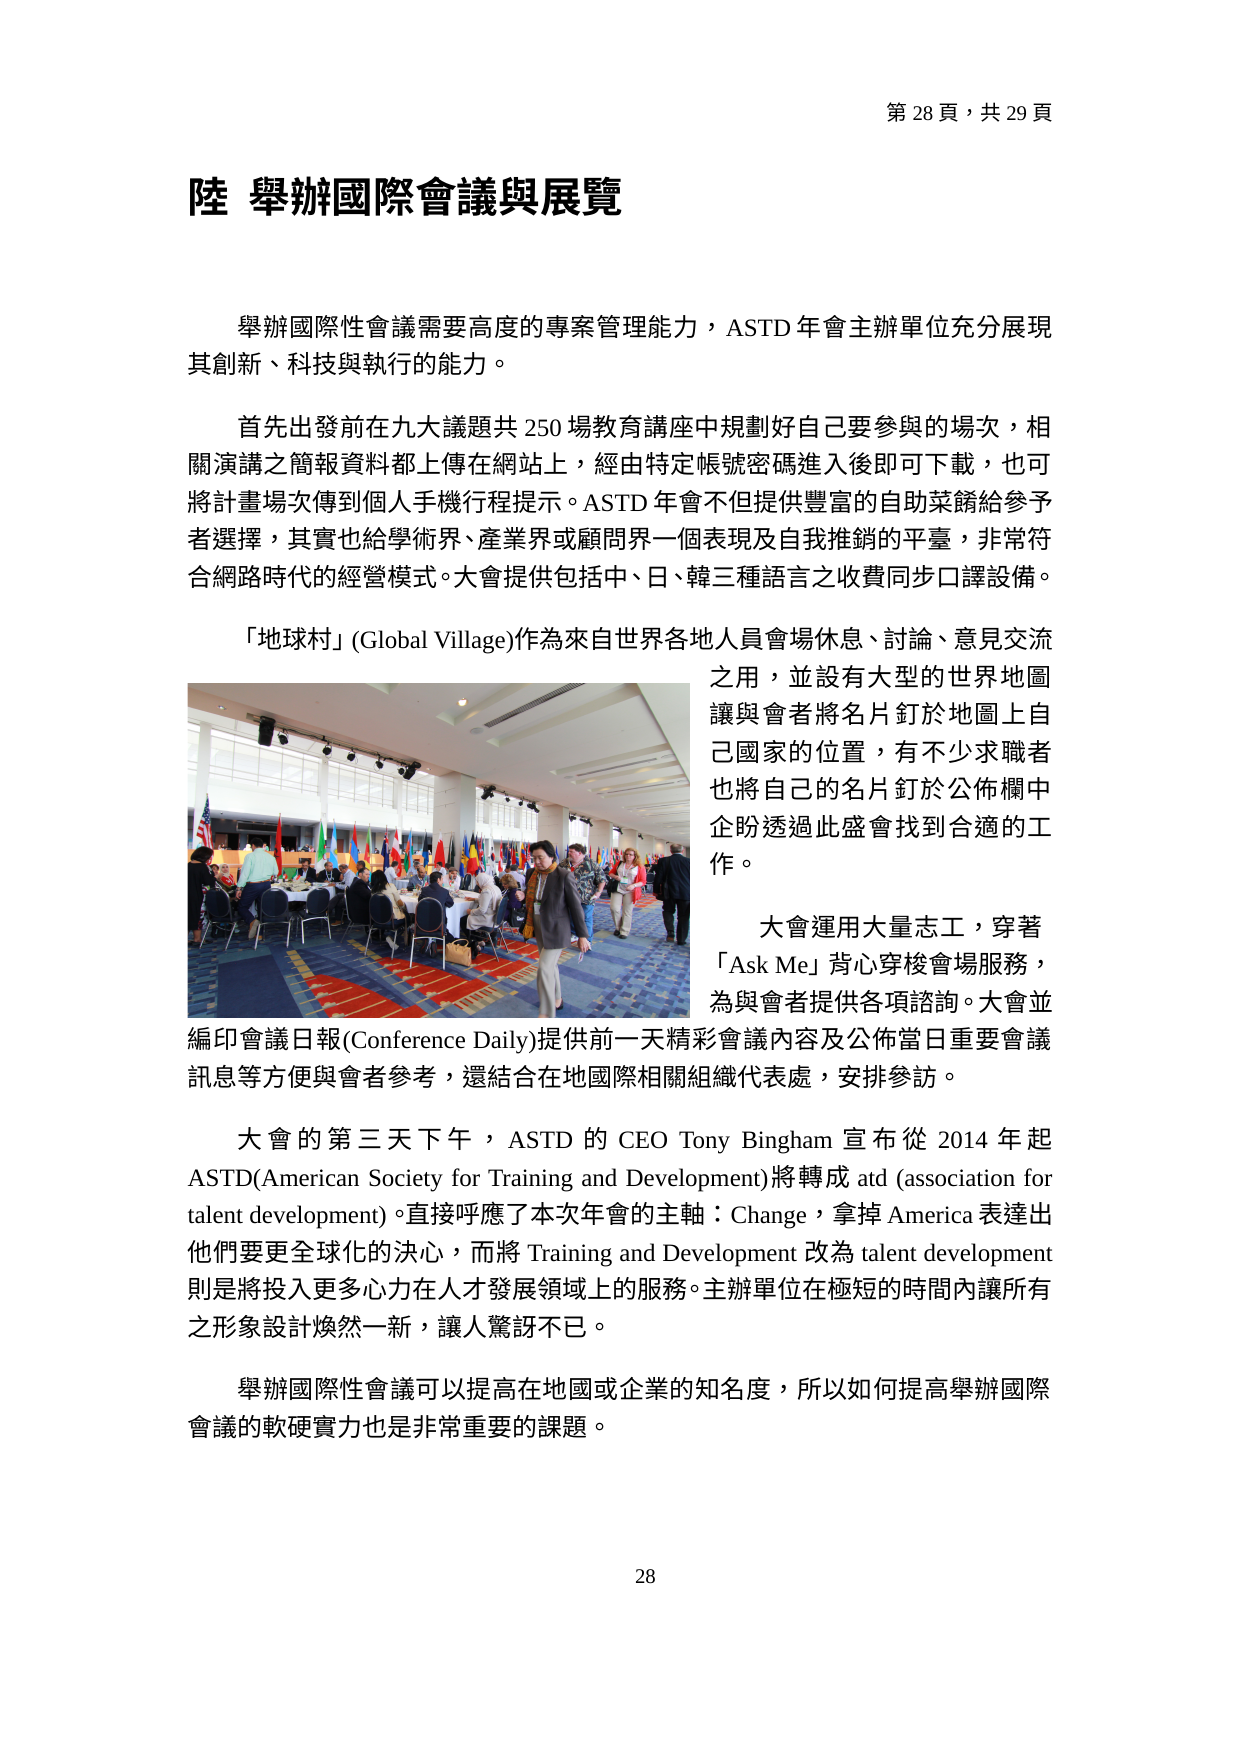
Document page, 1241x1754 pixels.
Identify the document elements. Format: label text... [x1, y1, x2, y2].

picture [187, 683, 690, 1018]
text 大會的第三天下午，ASTD的CEO Tony Bingham宣布從2014年起ASTD(American Society for Training and Development)將轉成atd (association for talent development)。直接呼應了本次年會的主軸：Change，拿掉America表達出他們要更全球化的決心，而將Training and Development 改為talent development則是將投入更多心力在人才發展領域上的服務。主辦單位在極短的時間內讓所有之形象設計煥然一新，讓人驚訝不已。 [187, 1119, 1053, 1344]
subtitle 舉辦國際會議與展覽 [187, 157, 1053, 232]
text 舉辦國際性會議需要高度的專案管理能力，ASTD年會主辦單位充分展現其創新、科技與執行的能力。 [187, 307, 1053, 382]
text 舉辦國際性會議可以提高在地國或企業的知名度，所以如何提高舉辦國際會議的軟硬實力也是非常重要的課題。 [187, 1369, 1053, 1444]
text 「地球村」(Global Village)作為來自世界各地人員會場休息、討論、意見交流之用，並設有大型的世界地圖，讓與會者將名片釘於地圖上自己國家的位置，有不少求職者也將自己的名片釘於公佈欄中，企盼透過此盛會找到合適的工作。 [187, 619, 1053, 882]
text 首先出發前在九大議題共250場教育講座中規劃好自己要參與的場次，相關演講之簡報資料都上傳在網站上，經由特定帳號密碼進入後即可下載，也可將計畫場次傳到個人手機行程提示。ASTD年會不但提供豐富的自助菜餚給參予者選擇，其實也給學術界、產業界或顧問界一個表現及自我推銷的平臺，非常符合網路時代的經營模式。大會提供包括中、日、韓三種語言之收費同步口譯設備。 [187, 407, 1053, 594]
text 大會運用大量志工，穿著「Ask Me」背心穿梭會場服務，為與會者提供各項諮詢。大會並編印會議日報(Conference Daily)提供前一天精彩會議內容及公佈當日重要會議訊息等方便與會者參考，還結合在地國際相關組織代表處，安排參訪。 [187, 907, 1053, 1094]
